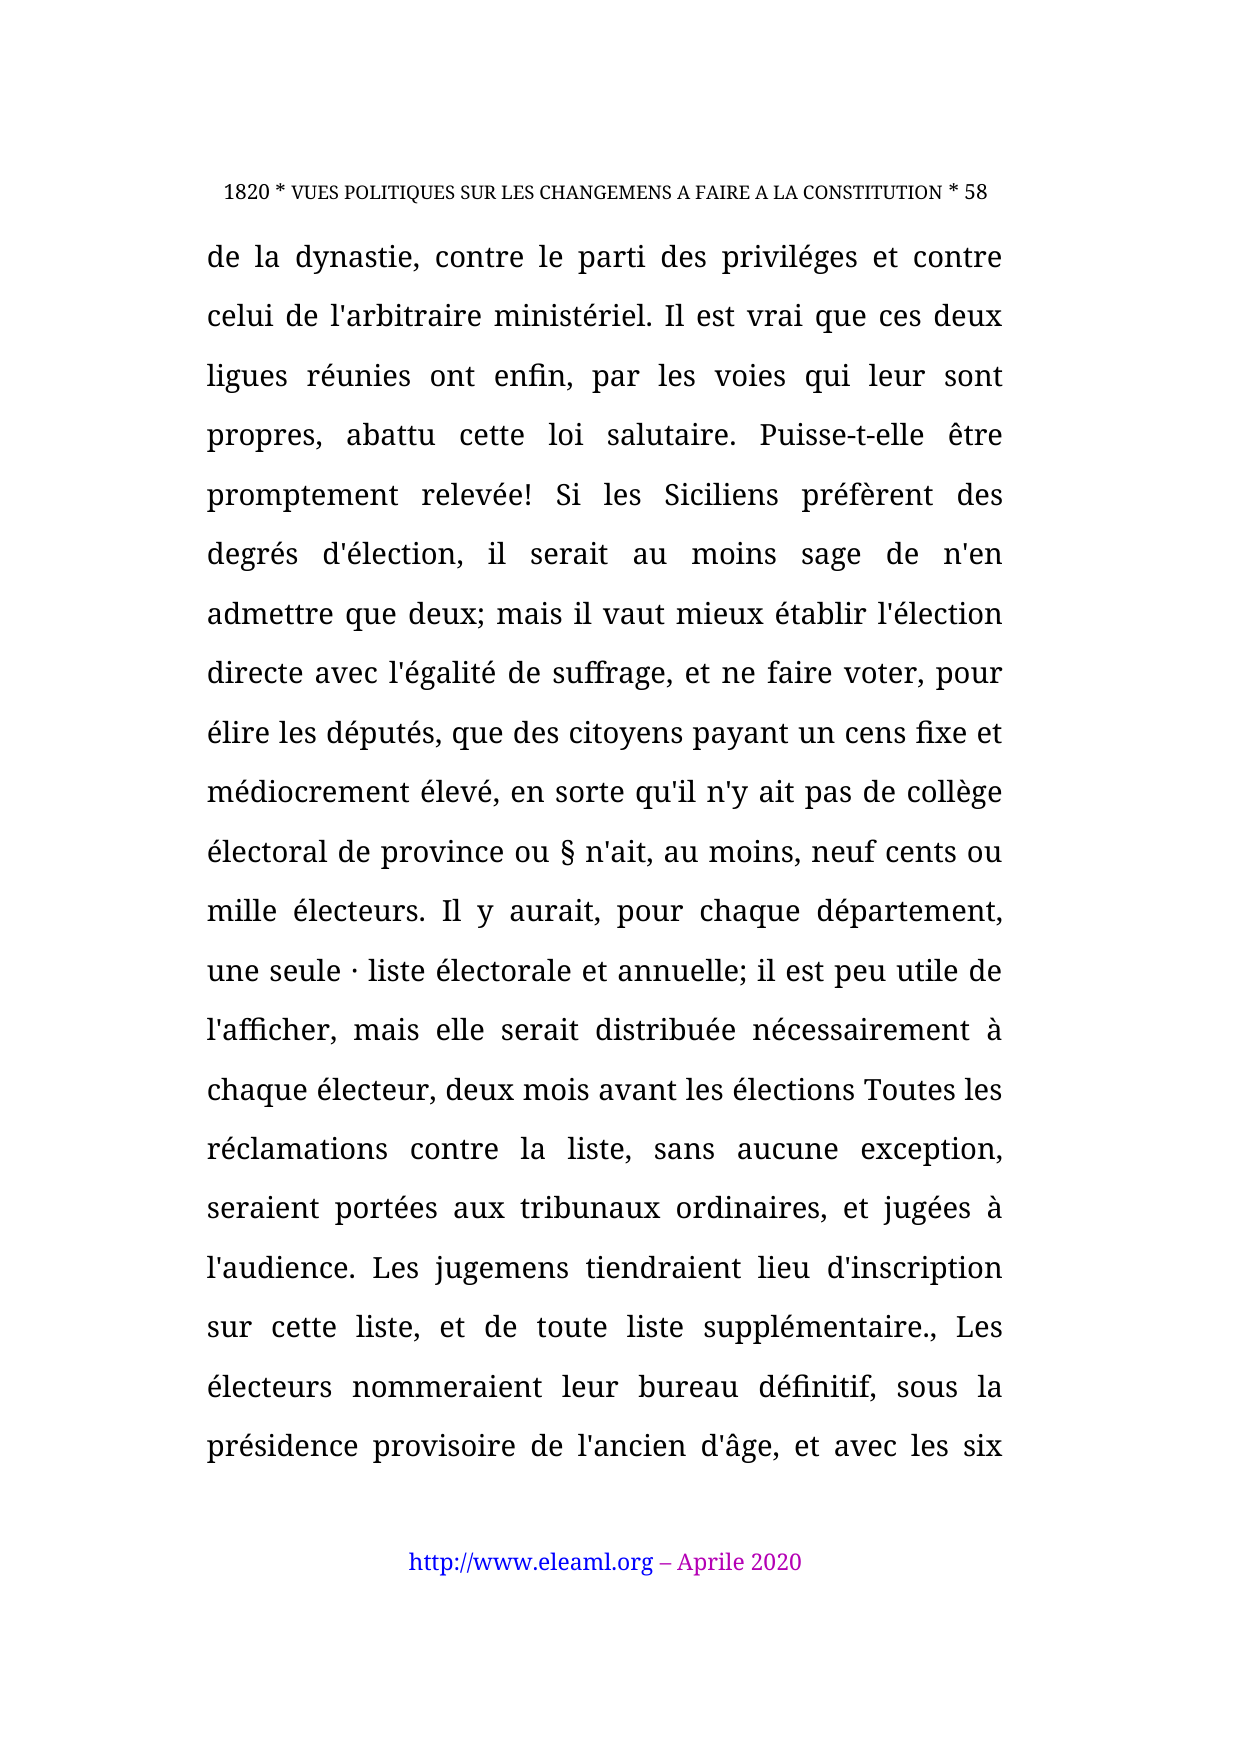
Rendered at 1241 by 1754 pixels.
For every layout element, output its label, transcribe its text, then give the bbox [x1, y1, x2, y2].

text de la dynastie, contre le parti des priviléges et contre celui de l'arbitraire ministériel. Il est vrai que ces deux ligues réunies ont enfin, par les voies qui leur sont propres, abattu cette loi salutaire. Puisse-t-elle être promptement relevée! Si les Siciliens préfèrent des degrés d'élection, il serait au moins sage de n'en admettre que deux; mais il vaut mieux établir l'élection directe avec l'égalité de suffrage, et ne faire voter, pour élire les députés, que des citoyens payant un cens fixe et médiocrement élevé, en sorte qu'il n'y ait pas de collège électoral de province ou § n'ait, au moins, neuf cents ou mille électeurs. Il y aurait, pour chaque département, une seule · liste électorale et annuelle; il est peu utile de l'afficher, mais elle serait distribuée nécessairement à chaque électeur, deux mois avant les élections Toutes les réclamations contre la liste, sans aucune exception, seraient portées aux tribunaux ordinaires, et jugées à l'audience. Les jugemens tiendraient lieu d'inscription sur cette liste, et de toute liste supplémentaire., Les électeurs nommeraient leur bureau définitif, sous la présidence provisoire de l'ancien d'âge, et avec les six [207, 236, 1004, 1465]
